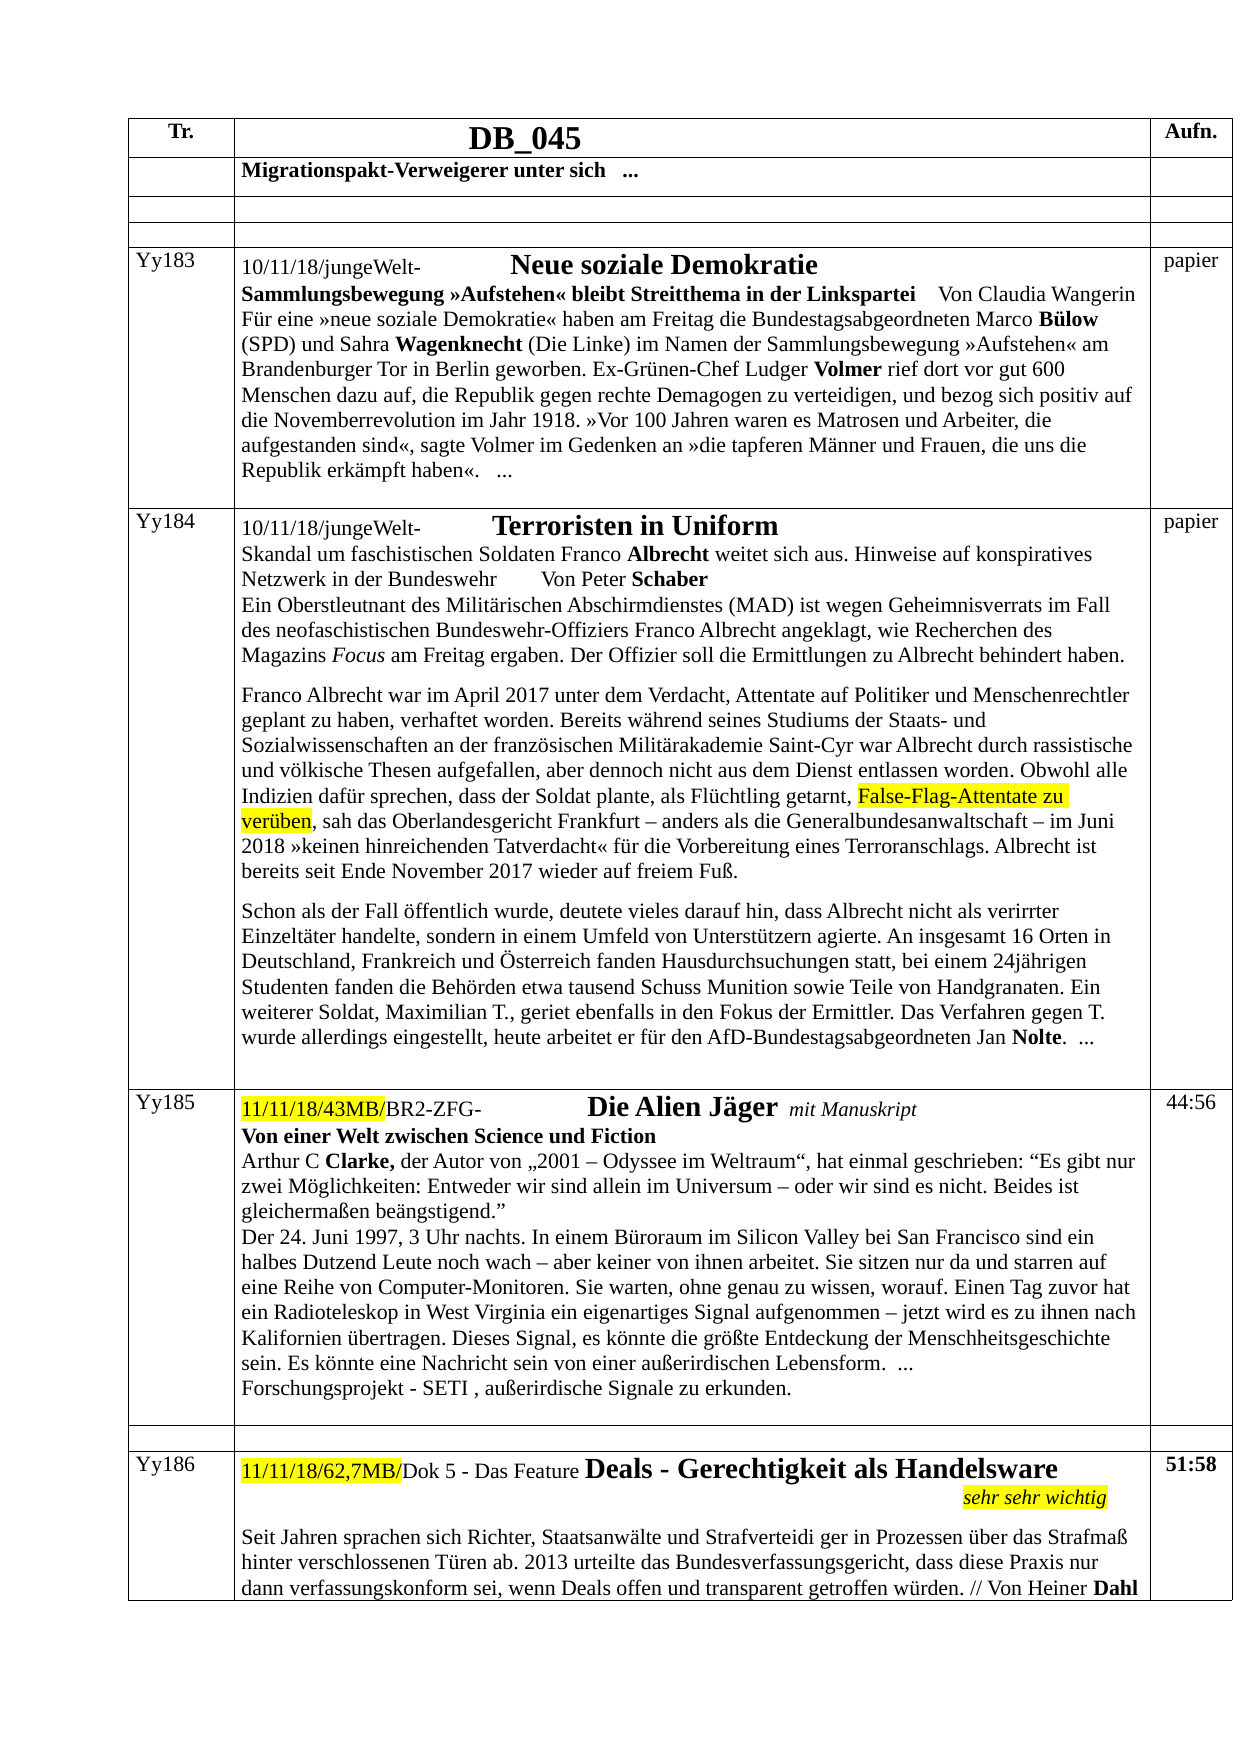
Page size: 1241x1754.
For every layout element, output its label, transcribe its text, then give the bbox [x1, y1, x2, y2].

table_cell 10/11/18/jungeWelt- Terroristen in Uniform Skandal um faschistischen Soldaten Franco Albrecht weitet sich aus. Hinweise auf konspiratives Netzwerk in der Bundeswehr Von Peter Schaber Ein Oberstleutnant des Militärischen Abschirmdienstes (MAD) ist wegen Geheimnisverrats im Fall des neofaschistischen Bundeswehr-Offiziers Franco Al­brecht angeklagt, wie Recherchen des Magazins Focus am Freitag ergaben. Der Offizier soll die Ermittlungen zu Albrecht behindert haben. Franco Albrecht war im April 2017 unter dem Verdacht, Attentate auf Politiker und Menschenrechtler geplant zu haben, verhaftet worden. Bereits während seines Studiums der Staats- und Sozialwissenschaften an der französischen Militärakademie Saint-Cyr war Albrecht durch rassistische und völkische Thesen aufgefallen, aber dennoch nicht aus dem Dienst entlassen worden. Obwohl alle Indizien dafür sprechen, dass der Soldat plante, als Flüchtling getarnt, ­False-Flag-Attentate zu verüben, sah das Oberlandesgericht Frankfurt – anders als die Generalbundesanwaltschaft – im Juni 2018 »keinen hinreichenden Tatverdacht« für die Vorbereitung eines Terroranschlags. Albrecht ist bereits seit Ende November 2017 wieder auf freiem Fuß. Schon als der Fall öffentlich wurde, deutete vieles darauf hin, dass Albrecht nicht als verirrter Einzeltäter handelte, sondern in einem Umfeld von Unterstützern agierte. An insgesamt 16 Orten in Deutschland, Frankreich und Österreich fanden Hausdurchsuchungen statt, bei einem 24jährigen Studenten fanden die Behörden etwa tausend Schuss Munition sowie Teile von Handgranaten. Ein weiterer Soldat, Maximilian T., geriet ebenfalls in den Fokus der Ermittler. Das Verfahren gegen T. wurde allerdings eingestellt, heute arbeitet er für den AfD-Bundestagsabgeordneten Jan Nolte. ... [235, 509, 1150, 1089]
table_cell [129, 223, 234, 247]
table_header Tr. [129, 119, 234, 157]
table_cell Yy184 [129, 509, 234, 1089]
table_cell Yy183 [129, 248, 234, 508]
table_header DB_045 [235, 119, 1150, 157]
table_cell 11/11/18/43MB/BR2-ZFG- Die Alien Jäger mit Manuskript Von einer Welt zwischen Science und Fiction Arthur C Clarke, der Autor von „2001 – Odyssee im Weltraum“, hat einmal geschrieben: “Es gibt nur zwei Möglichkeiten: Entweder wir sind allein im Universum – oder wir sind es nicht. Beides ist gleichermaßen beängstigend.” Der 24. Juni 1997, 3 Uhr nachts. In einem Büroraum im Silicon Valley bei San Francisco sind ein halbes Dutzend Leute noch wach – aber keiner von ihnen arbeitet. Sie sitzen nur da und starren auf eine Reihe von Computer-Monitoren. Sie warten, ohne genau zu wissen, worauf. Einen Tag zuvor hat ein Radioteleskop in West Virginia ein eigenartiges Signal aufgenommen – jetzt wird es zu ihnen nach Kalifornien übertragen. Dieses Signal, es könnte die größte Entdeckung der Menschheitsgeschichte sein. Es könnte eine Nachricht sein von einer außerirdischen Lebensform. ... Forschungsprojekt - SETI , außerirdische Signale zu erkunden. [235, 1090, 1150, 1425]
table_cell [235, 223, 1150, 247]
table_cell Yy185 [129, 1090, 234, 1425]
table_cell [235, 1426, 1150, 1451]
table_header Aufn. [1151, 119, 1232, 157]
table_cell papier [1151, 248, 1232, 508]
table_cell Migrationspakt-Verweigerer unter sich ... [235, 158, 1150, 196]
table_cell 11/11/18/62,7MB/Dok 5 - Das Feature Deals - Gerechtigkeit als Handelsware sehr sehr wichtig Seit Jahren sprachen sich Richter, Staatsanwälte und Strafverteidi ger in Prozessen über das Strafmaß hinter verschlossenen Türen ab. 2013 urteilte das Bundesverfassungsgericht, dass diese Praxis nur dann verfassungskonform sei, wenn Deals offen und transparent getroffen würden. // Von Heiner Dahl [235, 1452, 1150, 1600]
table_cell [235, 197, 1150, 222]
table_cell [129, 197, 234, 222]
table_cell [1151, 158, 1232, 196]
table_cell 51:58 [1151, 1452, 1232, 1600]
table_cell [129, 158, 234, 196]
table_cell Yy186 [129, 1452, 234, 1600]
table_cell 44:56 [1151, 1090, 1232, 1425]
table_cell papier [1151, 509, 1232, 1089]
table_cell [129, 1426, 234, 1451]
table_cell [1151, 1426, 1232, 1451]
table_cell [1151, 197, 1232, 222]
table_cell 10/11/18/jungeWelt- Neue soziale Demokratie Sammlungsbewegung »Aufstehen« bleibt Streitthema in der Linkspartei Von Claudia Wangerin Für eine »neue soziale Demokratie« haben am Freitag die Bundestagsabgeordneten Marco Bülow (SPD) und Sahra Wagenknecht (Die Linke) im Namen der Sammlungsbewegung »Aufstehen« am Brandenburger Tor in Berlin geworben. Ex-Grünen-Chef Ludger Volmer rief dort vor gut 600 Menschen dazu auf, die Republik gegen rechte Demagogen zu verteidigen, und bezog sich positiv auf die Novemberrevolution im Jahr 1918. »Vor 100 Jahren waren es Matrosen und Arbeiter, die aufgestanden sind«, sagte Volmer im Gedenken an »die tapferen Männer und Frauen, die uns die Republik erkämpft haben«. ... [235, 248, 1150, 508]
table_cell [1151, 223, 1232, 247]
